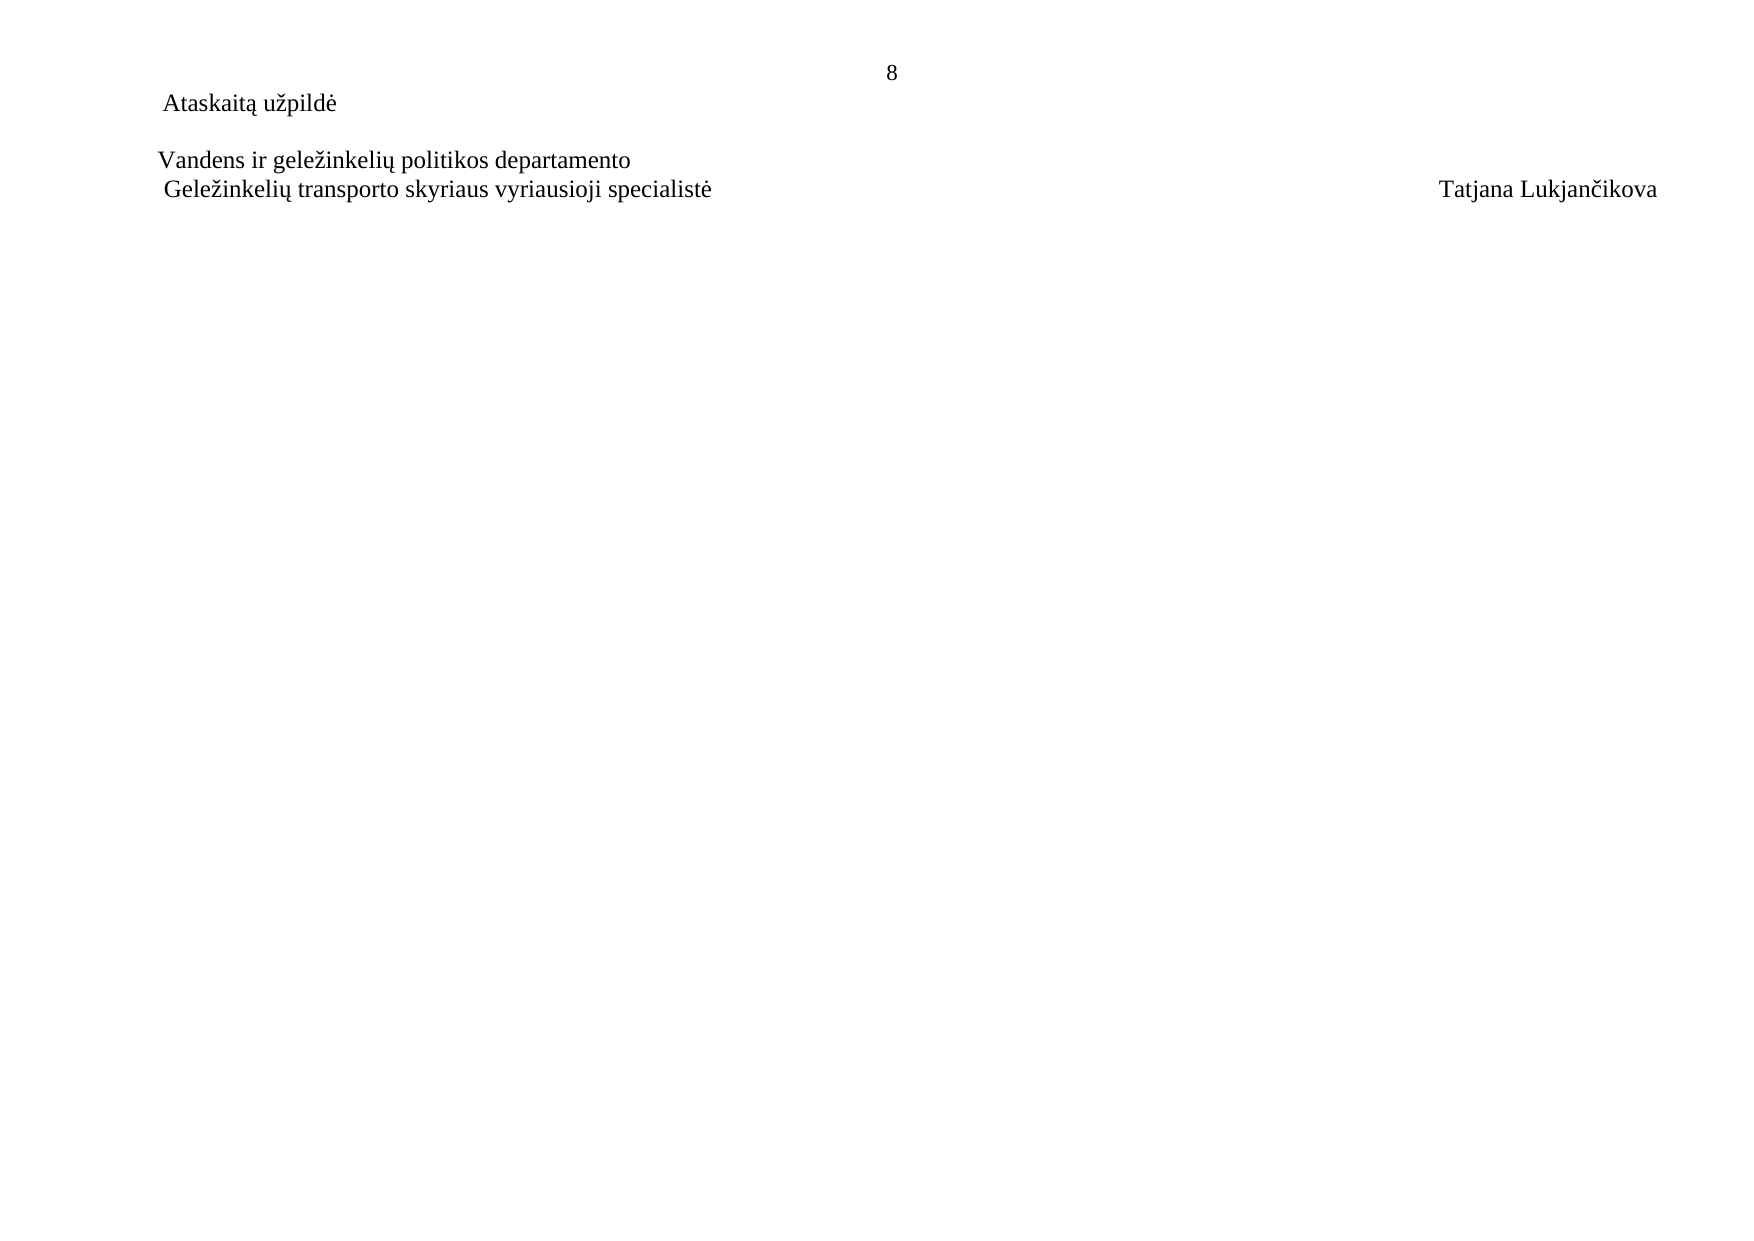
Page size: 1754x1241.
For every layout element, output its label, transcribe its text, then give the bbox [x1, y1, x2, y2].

text Geležinkelių transporto skyriaus vyriausioji specialistė Tatjana Lukjančikova [89, 174, 1695, 203]
text Ataskaitą užpildė [89, 88, 1695, 117]
text Vandens ir geležinkelių politikos departamento [89, 145, 1695, 174]
